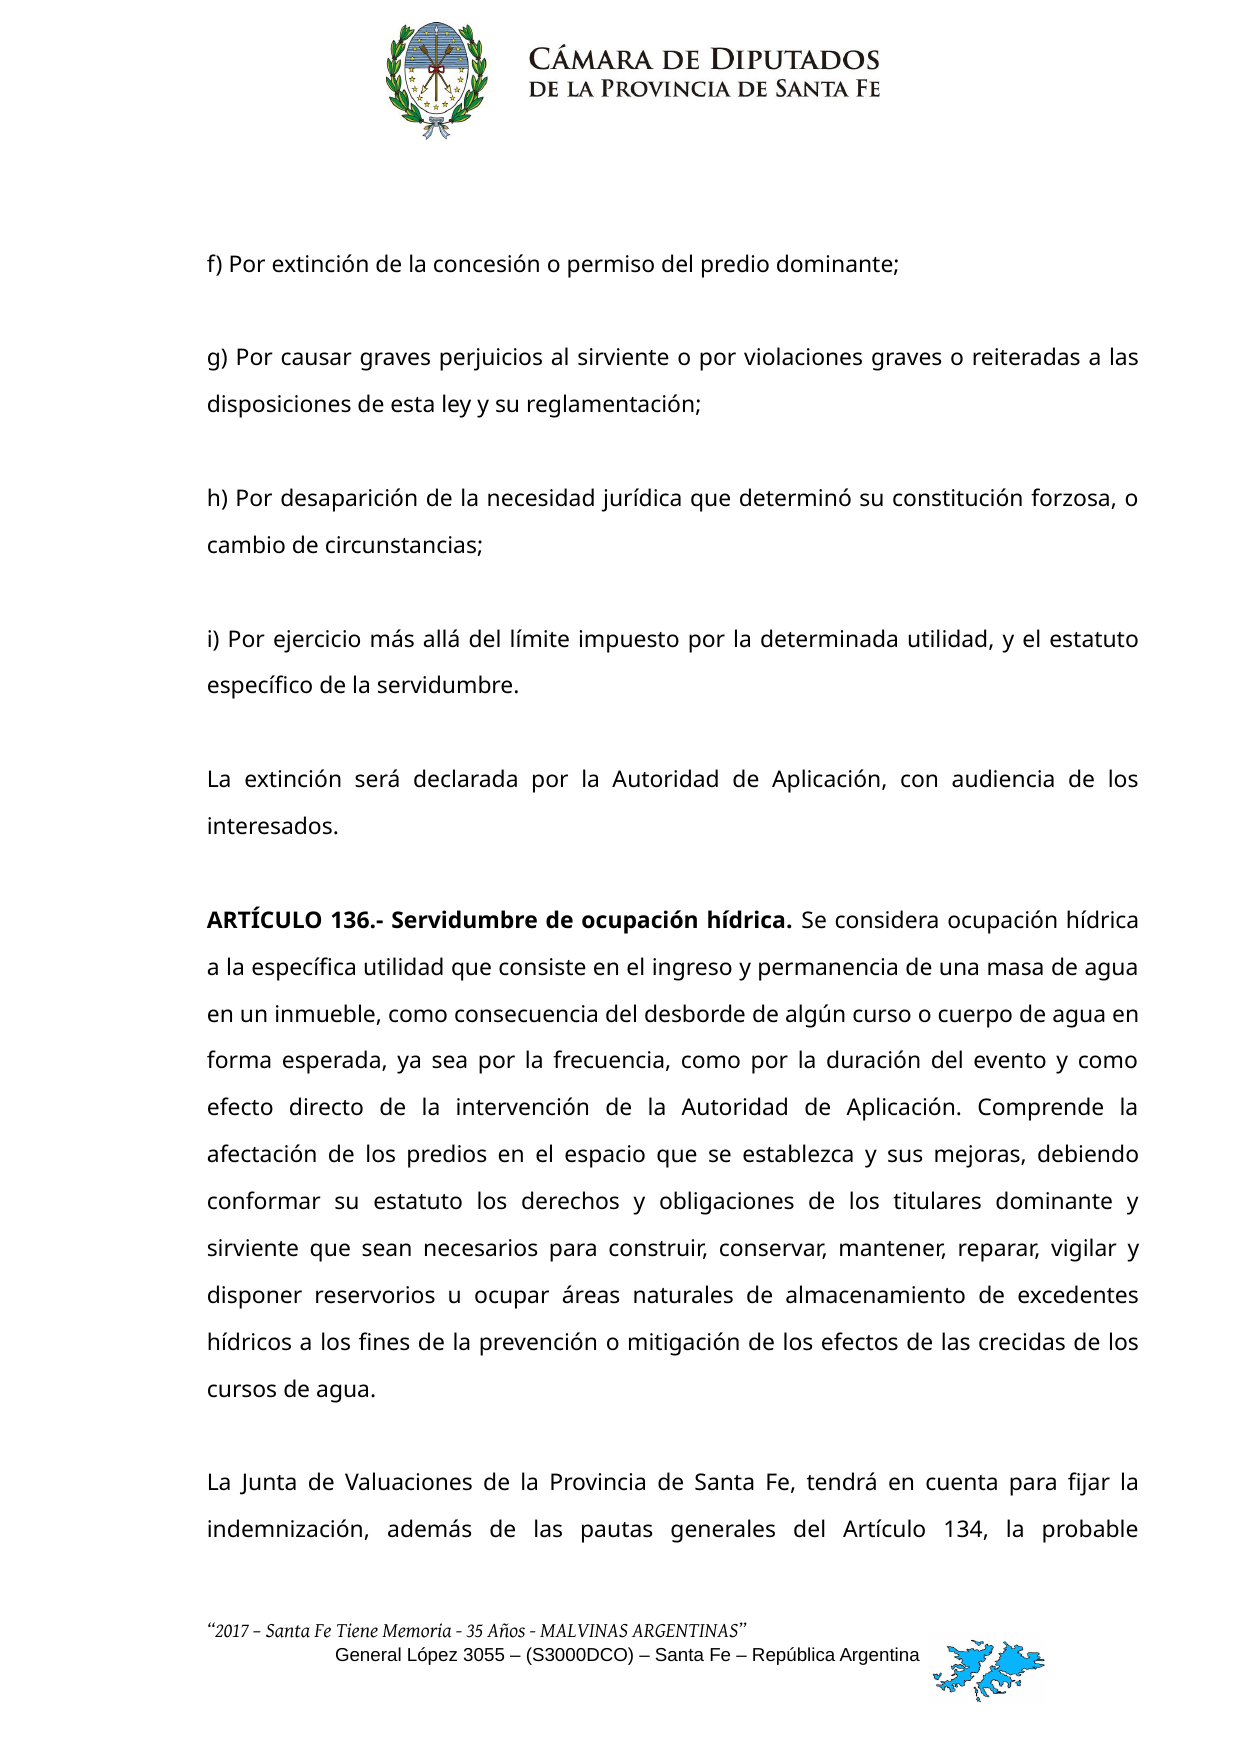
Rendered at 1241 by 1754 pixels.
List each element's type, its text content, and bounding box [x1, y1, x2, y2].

text i) Por ejercicio más allá del límite impuesto por la determinada utilidad, y el estatuto específico de la servidumbre. [207, 622, 1140, 701]
text La Junta de Valuaciones de la Provincia de Santa Fe, tendrá en cuenta para fijar la indemnización, además de las pautas generales del Artículo 134, la probable [207, 1466, 1140, 1544]
text f) Por extinción de la concesión o permiso del predio dominante; [207, 247, 1140, 279]
text g) Por causar graves perjuicios al sirviente o por violaciones graves o reiteradas a las disposiciones de esta ley y su reglamentación; [207, 341, 1140, 419]
picture [386, 22, 880, 144]
text h) Por desaparición de la necesidad jurídica que determinó su constitución forzosa, o cambio de circunstancias; [207, 482, 1140, 560]
text La extinción será declarada por la Autoridad de Aplicación, con audiencia de los interesados. [207, 763, 1140, 841]
text ARTÍCULO 136.- Servidumbre de ocupación hídrica. Se considera ocupación hídrica a la específica utilidad que consiste en el ingreso y permanencia de una masa de agua en un inmueble, como consecuencia del desborde de algún curso o cuerpo de agua en forma esperada, ya sea por la frecuencia, como por la duración del evento y como efecto directo de la intervención de la Autoridad de Aplicación. Comprende la afectación de los predios en el espacio que se establezca y sus mejoras, debiendo conformar su estatuto los derechos y obligaciones de los titulares dominante y sirviente que sean necesarios para construir, conservar, mantener, reparar, vigilar y disponer reservorios u ocupar áreas naturales de almacenamiento de excedentes hídricos a los fines de la prevención o mitigación de los efectos de las crecidas de los cursos de agua. [207, 904, 1140, 1404]
picture [926, 1634, 1048, 1706]
